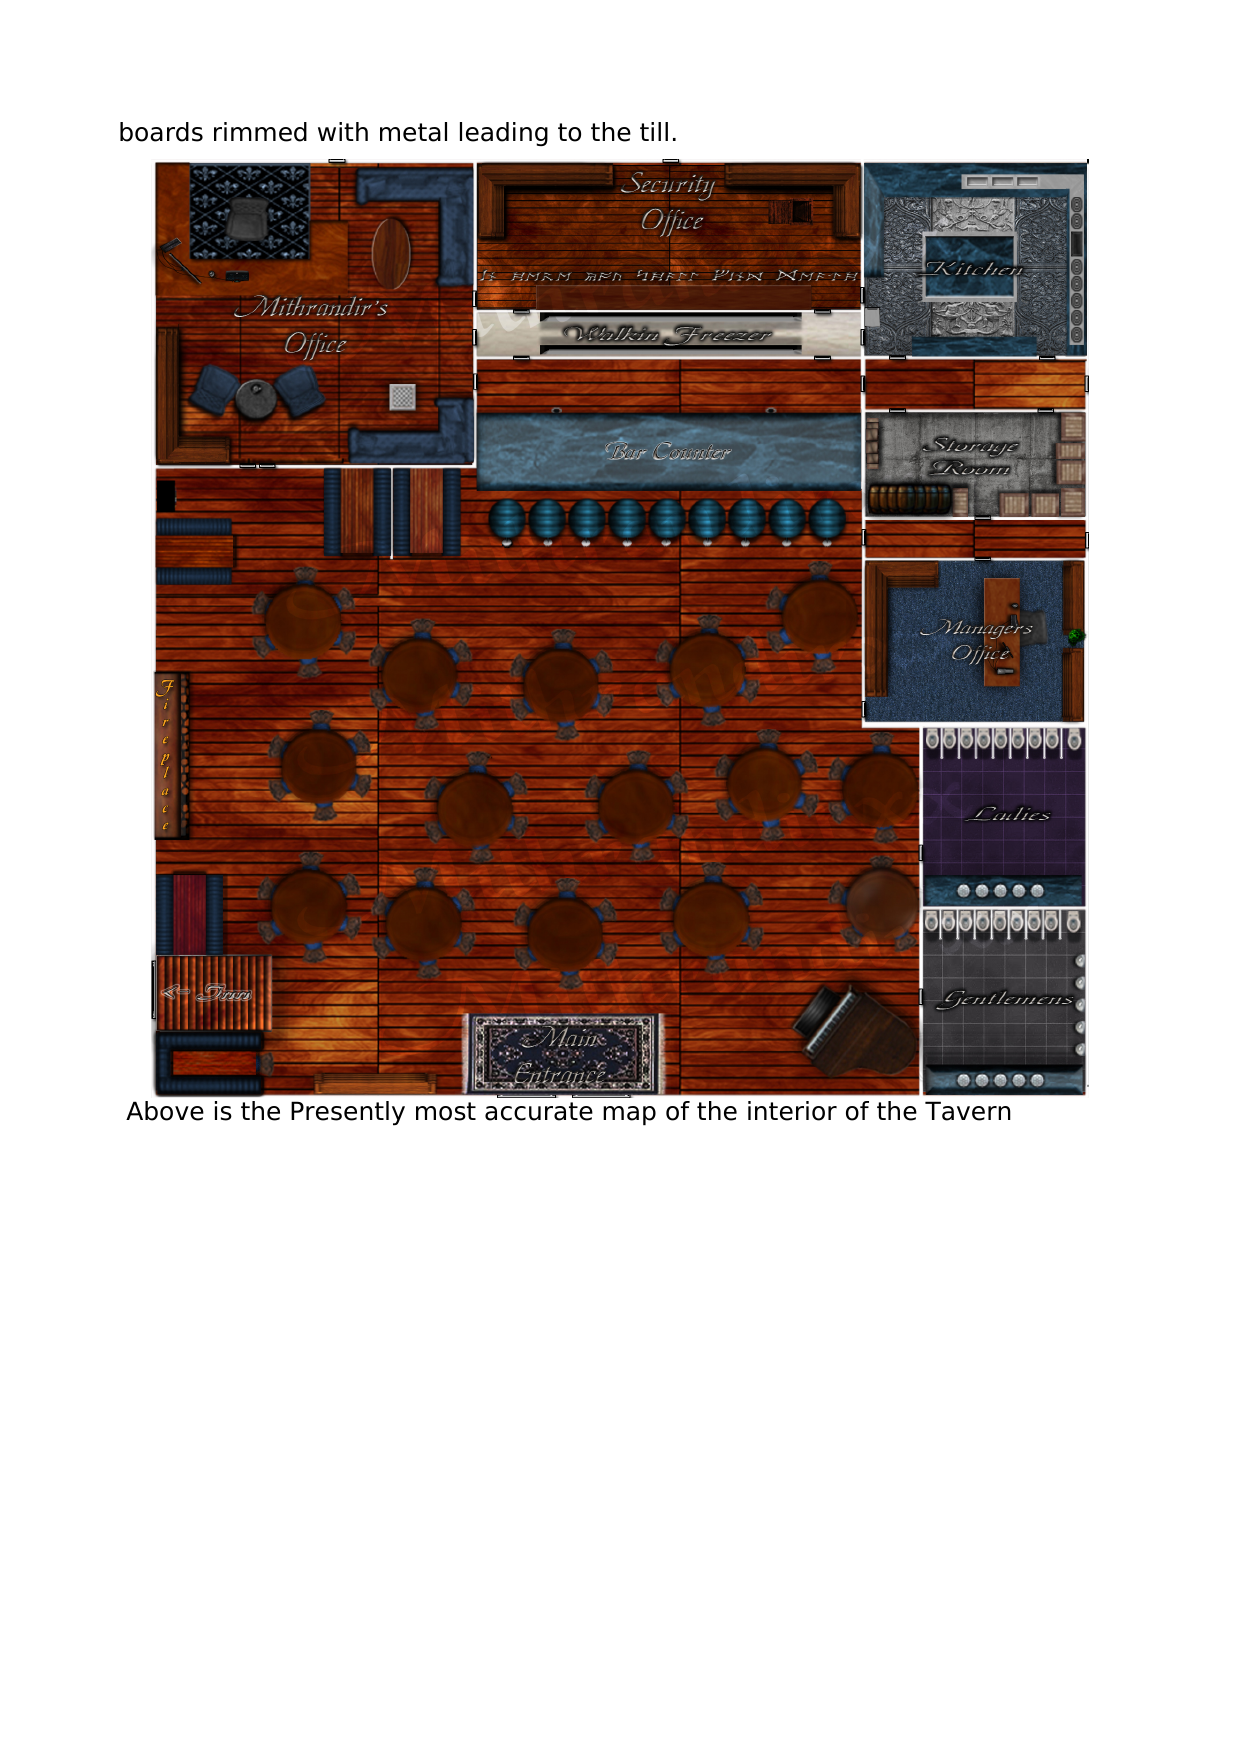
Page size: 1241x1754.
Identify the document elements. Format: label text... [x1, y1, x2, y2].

text boards rimmed with metal leading to the till. [118, 118, 1122, 147]
text Above is the Presently most accurate map of the interior of the Tavern [118, 160, 1122, 1126]
picture [151, 159, 1089, 1098]
